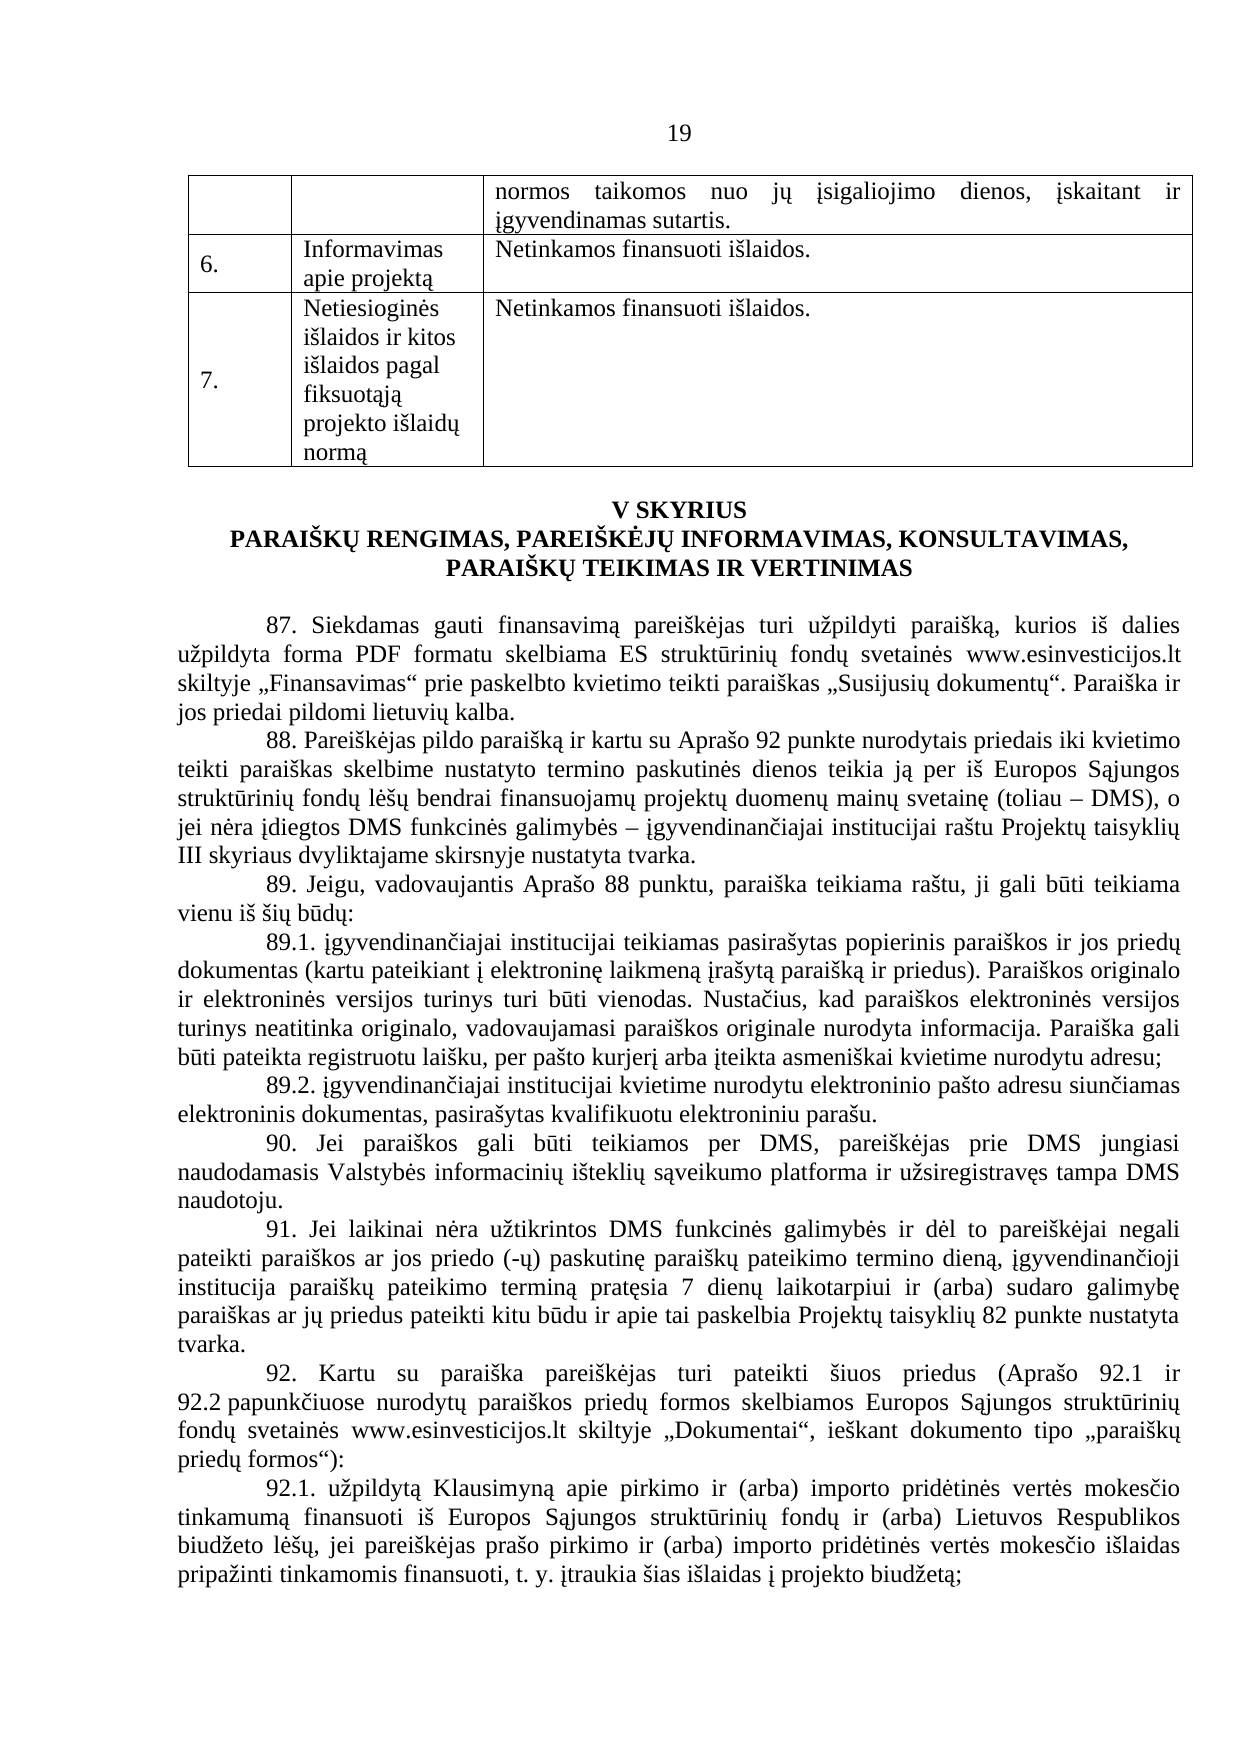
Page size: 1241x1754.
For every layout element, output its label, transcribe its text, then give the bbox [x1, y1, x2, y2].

table_cell Netinkamos finansuoti išlaidos. [484, 293, 1192, 466]
text V SKYRIUS [177, 495, 1181, 524]
text 91. Jei laikinai nėra užtikrintos DMS funkcinės galimybės ir dėl to pareiškėjai negali pateikti paraiškos ar jos priedo (-ų) paskutinę paraiškų pateikimo termino dieną, įgyvendinančioji institucija paraiškų pateikimo terminą pratęsia 7 dienų laikotarpiui ir (arba) sudaro galimybę paraiškas ar jų priedus pateikti kitu būdu ir apie tai paskelbia Projektų taisyklių 82 punkte nustatyta tvarka. [177, 1214, 1181, 1358]
text 89. Jeigu, vadovaujantis Aprašo 88 punktu, paraiška teikiama raštu, ji gali būti teikiama vienu iš šių būdų: [177, 869, 1181, 927]
text 92. Kartu su paraiška pareiškėjas turi pateikti šiuos priedus (Aprašo 92.1 ir 92.2 papunkčiuose nurodytų paraiškos priedų formos skelbiamos Europos Sąjungos struktūrinių fondų svetainės www.esinvesticijos.lt skiltyje „Dokumentai“, ieškant dokumento tipo „paraiškų priedų formos“): [177, 1358, 1181, 1473]
table_cell Informavimas apie projektą [292, 235, 483, 292]
table_cell normos taikomos nuo jų įsigaliojimo dienos, įskaitant ir įgyvendinamas sutartis. [484, 176, 1192, 233]
text 90. Jei paraiškos gali būti teikiamos per DMS, pareiškėjas prie DMS jungiasi naudodamasis Valstybės informacinių išteklių sąveikumo platforma ir užsiregistravęs tampa DMS naudotoju. [177, 1128, 1181, 1214]
table_cell 6. [189, 235, 291, 292]
text 89.2. įgyvendinančiajai institucijai kvietime nurodytu elektroninio pašto adresu siunčiamas elektroninis dokumentas, pasirašytas kvalifikuotu elektroniniu parašu. [177, 1070, 1181, 1128]
text PARAIŠKŲ RENGIMAS, PAREIŠKĖJŲ INFORMAVIMAS, KONSULTAVIMAS, PARAIŠKŲ TEIKIMAS IR VERTINIMAS [177, 524, 1181, 582]
table_cell Netiesioginės išlaidos ir kitos išlaidos pagal fiksuotąją projekto išlaidų normą [292, 293, 483, 466]
text 89.1. įgyvendinančiajai institucijai teikiamas pasirašytas popierinis paraiškos ir jos priedų dokumentas (kartu pateikiant į elektroninę laikmeną įrašytą paraišką ir priedus). Paraiškos originalo ir elektroninės versijos turinys turi būti vienodas. Nustačius, kad paraiškos elektroninės versijos turinys neatitinka originalo, vadovaujamasi paraiškos originale nurodyta informacija. Paraiška gali būti pateikta registruotu laišku, per pašto kurjerį arba įteikta asmeniškai kvietime nurodytu adresu; [177, 927, 1181, 1070]
table_cell [189, 176, 291, 233]
text 88. Pareiškėjas pildo paraišką ir kartu su Aprašo 92 punkte nurodytais priedais iki kvietimo teikti paraiškas skelbime nustatyto termino paskutinės dienos teikia ją per iš Europos Sąjungos struktūrinių fondų lėšų bendrai finansuojamų projektų duomenų mainų svetainę (toliau – DMS), o jei nėra įdiegtos DMS funkcinės galimybės – įgyvendinančiajai institucijai raštu Projektų taisyklių III skyriaus dvyliktajame skirsnyje nustatyta tvarka. [177, 725, 1181, 869]
text 92.1. užpildytą Klausimyną apie pirkimo ir (arba) importo pridėtinės vertės mokesčio tinkamumą finansuoti iš Europos Sąjungos struktūrinių fondų ir (arba) Lietuvos Respublikos biudžeto lėšų, jei pareiškėjas prašo pirkimo ir (arba) importo pridėtinės vertės mokesčio išlaidas pripažinti tinkamomis finansuoti, t. y. įtraukia šias išlaidas į projekto biudžetą; [177, 1473, 1181, 1588]
table_cell Netinkamos finansuoti išlaidos. [484, 235, 1192, 292]
table_cell 7. [189, 293, 291, 466]
text 87. Siekdamas gauti finansavimą pareiškėjas turi užpildyti paraišką, kurios iš dalies užpildyta forma PDF formatu skelbiama ES struktūrinių fondų svetainės www.esinvesticijos.lt skiltyje „Finansavimas“ prie paskelbto kvietimo teikti paraiškas „Susijusių dokumentų“. Paraiška ir jos priedai pildomi lietuvių kalba. [177, 610, 1181, 725]
table_cell [292, 176, 483, 233]
